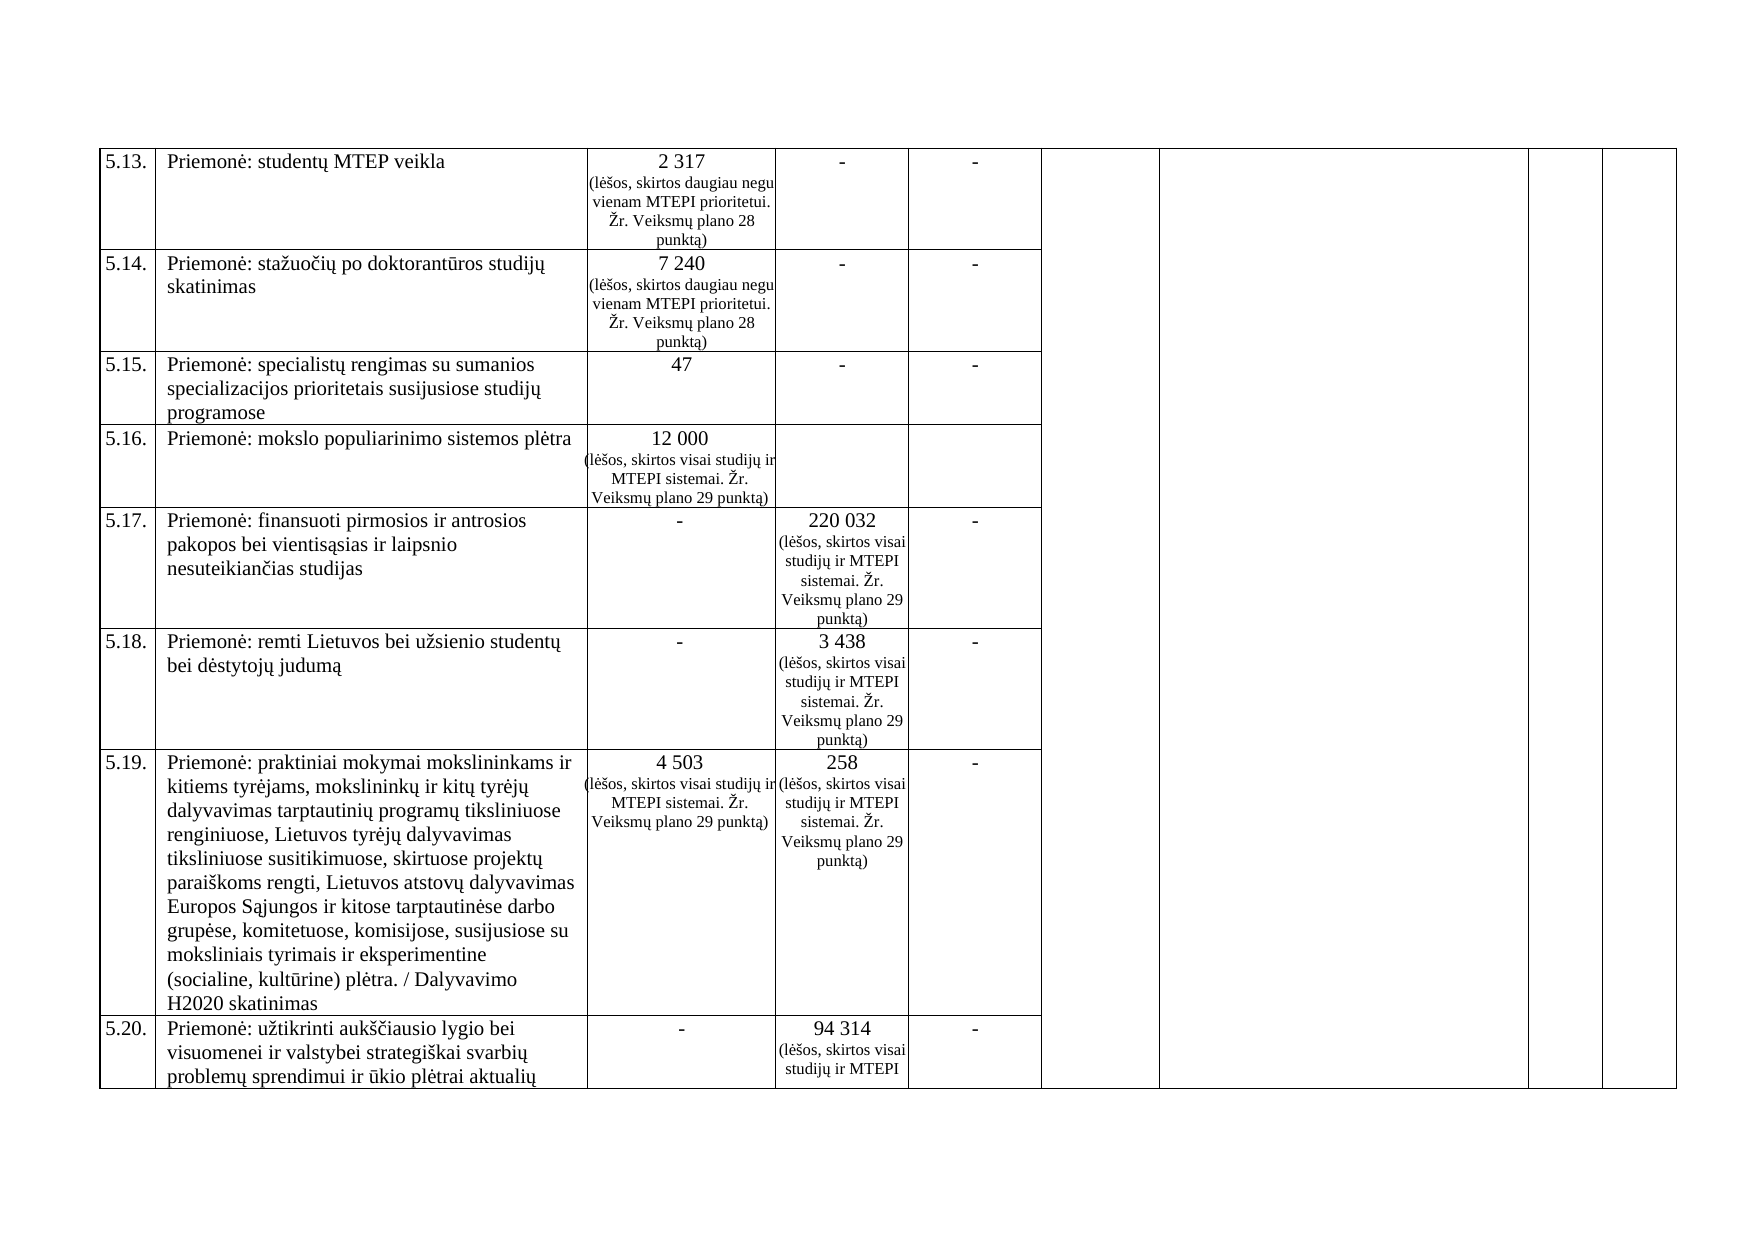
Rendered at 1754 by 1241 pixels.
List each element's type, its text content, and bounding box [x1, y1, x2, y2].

table_cell 94 314 (lėšos, skirtos visai studijų ir MTEPI [776, 1016, 908, 1088]
table_cell - [909, 629, 1041, 749]
table_cell - [588, 1016, 775, 1088]
table_cell [776, 425, 908, 507]
table_cell 5.19. [101, 750, 155, 1014]
table_cell - [909, 1016, 1041, 1088]
table_cell 3 438 (lėšos, skirtos visai studijų ir MTEPI sistemai. Žr. Veiksmų plano 29 punktą) [776, 629, 908, 749]
table_cell Priemonė: praktiniai mokymai mokslininkams ir kitiems tyrėjams, mokslininkų ir kitų tyrėjų dalyvavimas tarptautinių programų tiksliniuose renginiuose, Lietuvos tyrėjų dalyvavimas tiksliniuose susitikimuose, skirtuose projektų paraiškoms rengti, Lietuvos atstovų dalyvavimas Europos Sąjungos ir kitose tarptautinėse darbo grupėse, komitetuose, komisijose, susijusiose su moksliniais tyrimais ir eksperimentine (socialine, kultūrine) plėtra. / Dalyvavimo H2020 skatinimas [156, 750, 587, 1014]
table_cell - [909, 149, 1041, 249]
table_cell 220 032 (lėšos, skirtos visai studijų ir MTEPI sistemai. Žr. Veiksmų plano 29 punktą) [776, 508, 908, 628]
table_cell 4 503 (lėšos, skirtos visai studijų ir MTEPI sistemai. Žr. Veiksmų plano 29 punktą) [588, 750, 775, 1014]
table_cell - [909, 750, 1041, 1014]
table_cell - [588, 508, 775, 628]
table_cell - [909, 352, 1041, 424]
table_cell - [776, 149, 908, 249]
table_cell [1160, 149, 1528, 1088]
table_cell 12 000 (lėšos, skirtos visai studijų ir MTEPI sistemai. Žr. Veiksmų plano 29 punktą) [588, 425, 775, 507]
table_cell [1042, 149, 1159, 1088]
table_cell Priemonė: specialistų rengimas su sumanios specializacijos prioritetais susijusiose studijų programose [156, 352, 587, 424]
table_cell 258 (lėšos, skirtos visai studijų ir MTEPI sistemai. Žr. Veiksmų plano 29 punktą) [776, 750, 908, 1014]
table_cell - [909, 508, 1041, 628]
table_cell Priemonė: remti Lietuvos bei užsienio studentų bei dėstytojų judumą [156, 629, 587, 749]
table_cell 2 317 (lėšos, skirtos daugiau negu vienam MTEPI prioritetui. Žr. Veiksmų plano 28 punktą) [588, 149, 775, 249]
table_cell Priemonė: mokslo populiarinimo sistemos plėtra [156, 425, 587, 507]
table_cell 5.15. [101, 352, 155, 424]
table_cell [1529, 149, 1602, 1088]
table_cell 5.17. [101, 508, 155, 628]
table_cell 5.14. [101, 250, 155, 351]
table_cell Priemonė: finansuoti pirmosios ir antrosios pakopos bei vientisąsias ir laipsnio nesuteikiančias studijas [156, 508, 587, 628]
table_cell - [776, 352, 908, 424]
table_cell 5.16. [101, 425, 155, 507]
table_cell [1603, 149, 1676, 1088]
table_cell 5.20. [101, 1016, 155, 1088]
table_cell Priemonė: užtikrinti aukščiausio lygio bei visuomenei ir valstybei strategiškai svarbių problemų sprendimui ir ūkio plėtrai aktualių [156, 1016, 587, 1088]
table_cell 5.18. [101, 629, 155, 749]
table_cell 7 240 (lėšos, skirtos daugiau negu vienam MTEPI prioritetui. Žr. Veiksmų plano 28 punktą) [588, 250, 775, 351]
table_cell - [909, 250, 1041, 351]
table_cell - [588, 629, 775, 749]
table_cell Priemonė: stažuočių po doktorantūros studijų skatinimas [156, 250, 587, 351]
table_cell 47 [588, 352, 775, 424]
table_cell Priemonė: studentų MTEP veikla [156, 149, 587, 249]
table_cell - [776, 250, 908, 351]
table_cell [909, 425, 1041, 507]
table_cell 5.13. [101, 149, 155, 249]
